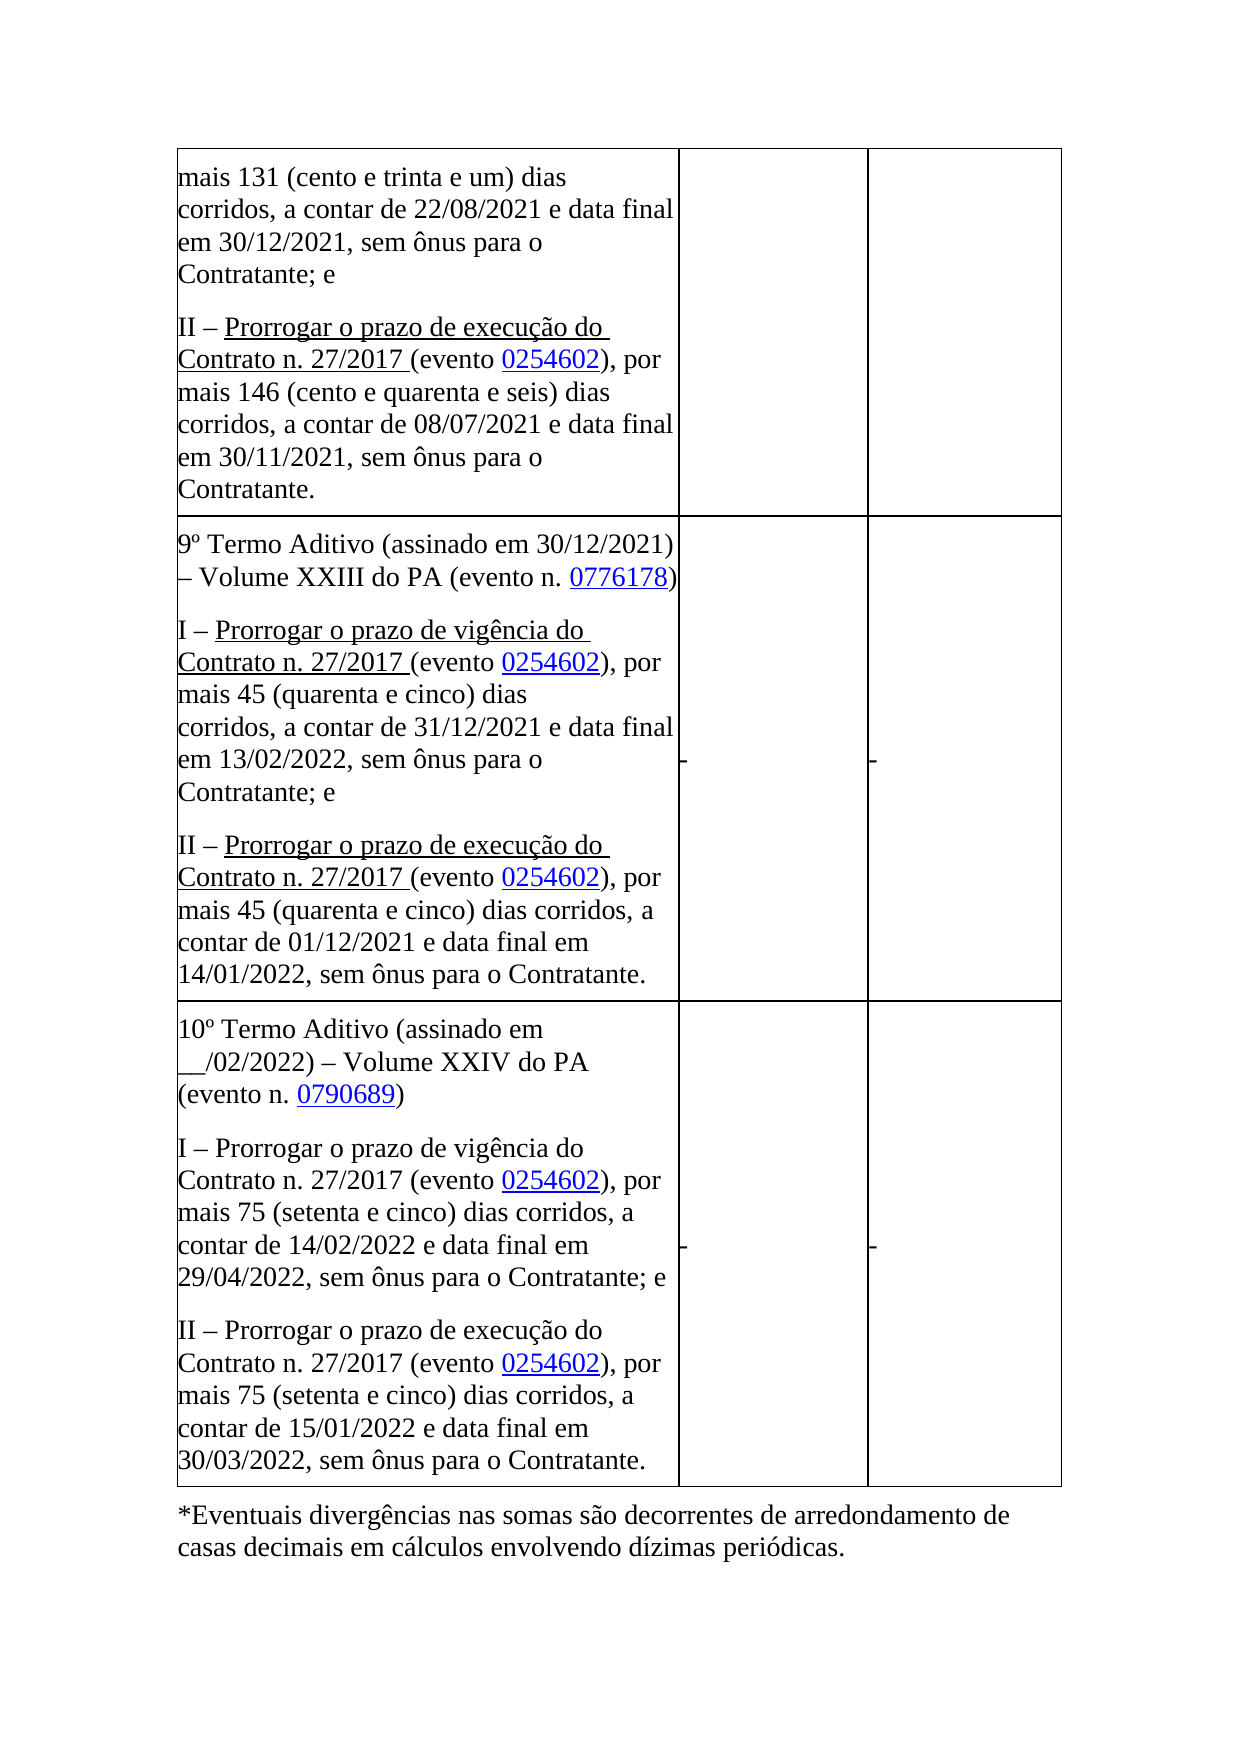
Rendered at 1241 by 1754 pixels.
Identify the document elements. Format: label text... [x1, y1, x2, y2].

table_cell - [869, 517, 1061, 1000]
text *Eventuais divergências nas somas são decorrentes de arredondamento de casas decimais em cálculos envolvendo dízimas periódicas. [177, 1498, 1063, 1563]
table_cell - [680, 517, 867, 1000]
table_cell - [869, 149, 1061, 515]
table_cell - [680, 1002, 867, 1486]
table_cell - [869, 1002, 1061, 1486]
table_cell - [680, 149, 867, 515]
table_cell 9º Termo Aditivo (assinado em 30/12/2021) – Volume XXIII do PA (evento n. 0776178) I – Prorrogar o prazo de vigência do Contrato n. 27/2017 (evento 0254602), por mais 45 (quarenta e cinco) dias corridos, a contar de 31/12/2021 e data final em 13/02/2022, sem ônus para o Contratante; e II – Prorrogar o prazo de execução do Contrato n. 27/2017 (evento 0254602), por mais 45 (quarenta e cinco) dias corridos, a contar de 01/12/2021 e data final em 14/01/2022, sem ônus para o Contratante. [178, 517, 678, 1000]
table_cell mais 131 (cento e trinta e um) dias corridos, a contar de 22/08/2021 e data final em 30/12/2021, sem ônus para o Contratante; e II – Prorrogar o prazo de execução do Contrato n. 27/2017 (evento 0254602), por mais 146 (cento e quarenta e seis) dias corridos, a contar de 08/07/2021 e data final em 30/11/2021, sem ônus para o Contratante. [178, 149, 678, 515]
table_cell 10º Termo Aditivo (assinado em __/02/2022) – Volume XXIV do PA (evento n. 0790689) I – Prorrogar o prazo de vigência do Contrato n. 27/2017 (evento 0254602), por mais 75 (setenta e cinco) dias corridos, a contar de 14/02/2022 e data final em 29/04/2022, sem ônus para o Contratante; e II – Prorrogar o prazo de execução do Contrato n. 27/2017 (evento 0254602), por mais 75 (setenta e cinco) dias corridos, a contar de 15/01/2022 e data final em 30/03/2022, sem ônus para o Contratante. [178, 1002, 678, 1486]
